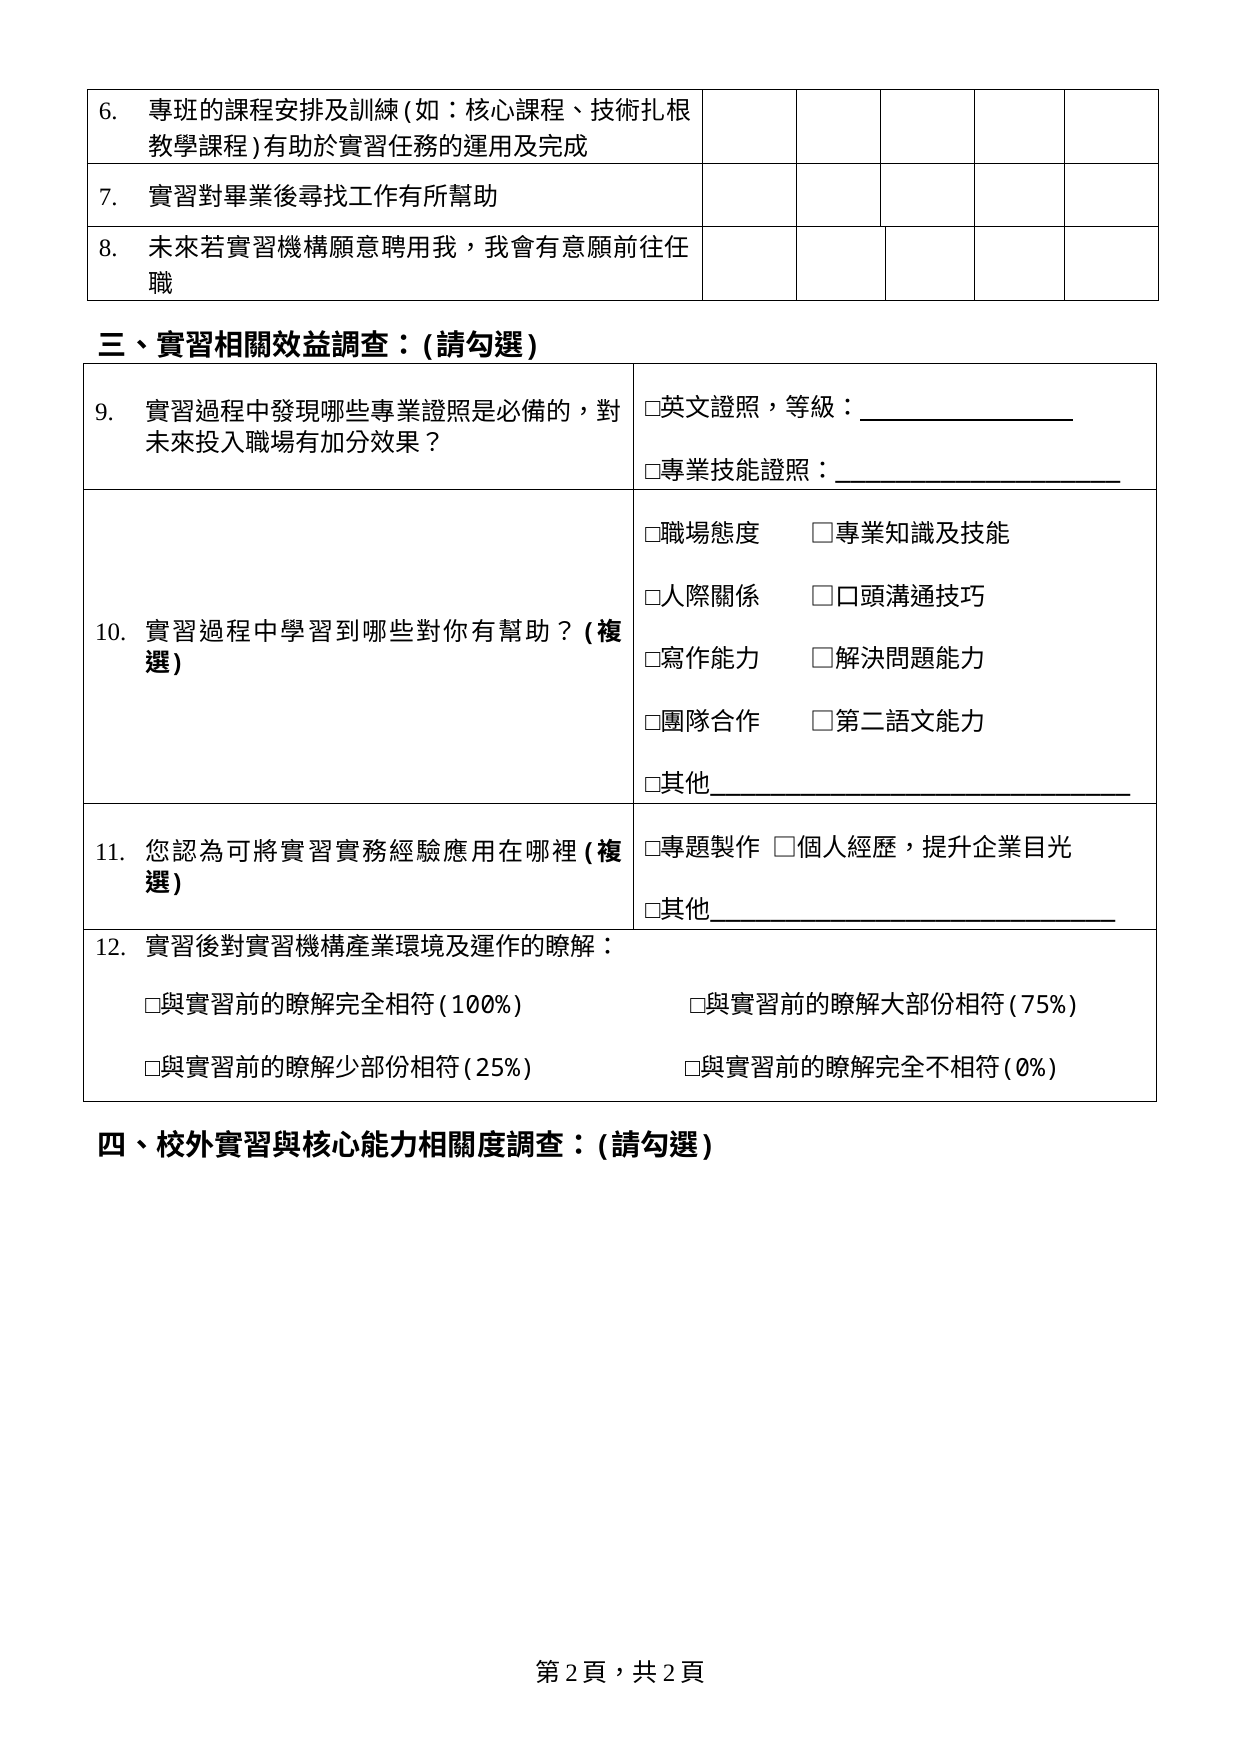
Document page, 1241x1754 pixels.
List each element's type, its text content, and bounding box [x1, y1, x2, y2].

table_cell [703, 164, 796, 226]
table_cell [881, 90, 974, 163]
table_header □英文證照，等級： □專業技能證照：___________________ [634, 364, 1156, 489]
table_cell [703, 90, 796, 163]
table_cell 您認為可將實習實務經驗應用在哪裡(複選) [84, 804, 633, 929]
table_cell [797, 90, 880, 163]
table_cell [1065, 164, 1158, 226]
table_cell [703, 227, 796, 300]
table_cell [1065, 90, 1158, 163]
table_cell 未來若實習機構願意聘用我，我會有意願前往任職 [88, 227, 702, 300]
table_cell [797, 164, 880, 226]
table_cell [797, 227, 885, 300]
table_cell □專題製作 □個人經歷，提升企業目光 □其他___________________________ [634, 804, 1156, 929]
table_cell 實習後對實習機構產業環境及運作的瞭解： □與實習前的瞭解完全相符(100%) □與實習前的瞭解大部份相符(75%) □與實習前的瞭解少部份相符(25%) □與實習前的瞭解完全不相符(0%) [84, 930, 1156, 1101]
table_cell [886, 227, 974, 300]
table_cell [881, 164, 974, 226]
table_cell □職場態度 □專業知識及技能 □人際關係 □口頭溝通技巧 □寫作能力 □解決問題能力 □團隊合作 □第二語文能力 □其他____________________________ [634, 490, 1156, 803]
table_cell 專班的課程安排及訓練(如：核心課程、技術扎根教學課程)有助於實習任務的運用及完成 [88, 90, 702, 163]
table_cell 實習對畢業後尋找工作有所幫助 [88, 164, 702, 226]
table_cell [975, 90, 1064, 163]
table_cell [1065, 227, 1158, 300]
table_cell 實習過程中學習到哪些對你有幫助？(複選) [84, 490, 633, 803]
text 三、實習相關效益調查：(請勾選) [98, 301, 1092, 363]
table_cell [975, 227, 1064, 300]
table_cell [82, 89, 87, 163]
table_header 實習過程中發現哪些專業證照是必備的，對未來投入職場有加分效果？ [84, 364, 633, 489]
table_cell [975, 164, 1064, 226]
text 四、校外實習與核心能力相關度調查：(請勾選) [98, 1102, 1092, 1164]
table_cell [82, 226, 87, 300]
table_cell [82, 163, 87, 226]
